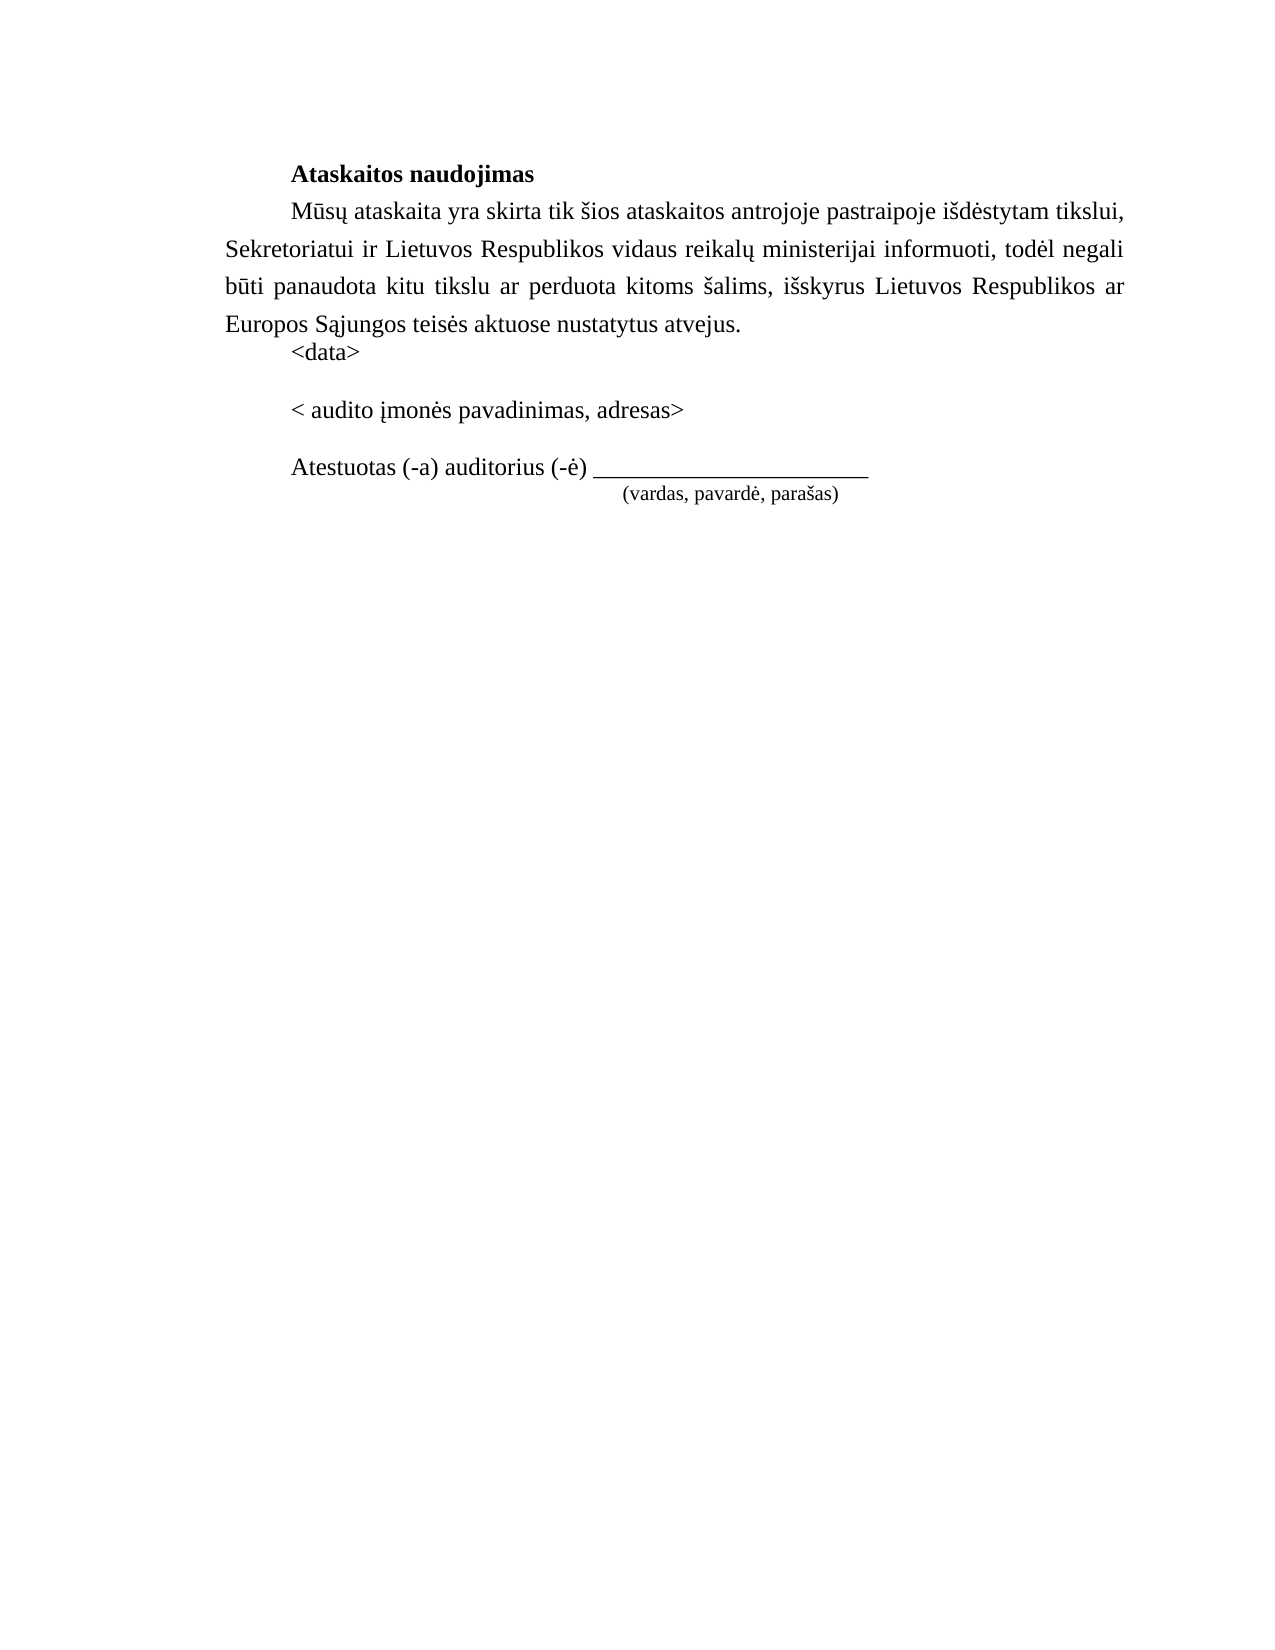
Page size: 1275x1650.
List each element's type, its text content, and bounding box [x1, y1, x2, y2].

text < audito įmonės pavadinimas, adresas> [150, 395, 1136, 424]
text Ataskaitos naudojimas [150, 150, 1125, 187]
text Mūsų ataskaita yra skirta tik šios ataskaitos antrojoje pastraipoje išdėstytam tikslui, Sekretoriatui ir Lietuvos Respublikos vidaus reikalų ministerijai informuoti, todėl negali būti panaudota kitu tikslu ar perduota kitoms šalims, išskyrus Lietuvos Respublikos ar Europos Sąjungos teisės aktuose nustatytus atvejus. [225, 187, 1125, 337]
text Atestuotas (-a) auditorius (-ė) ______________________ [150, 452, 1136, 481]
text <data> [150, 337, 1136, 366]
text (vardas, pavardė, parašas) [150, 481, 1136, 505]
